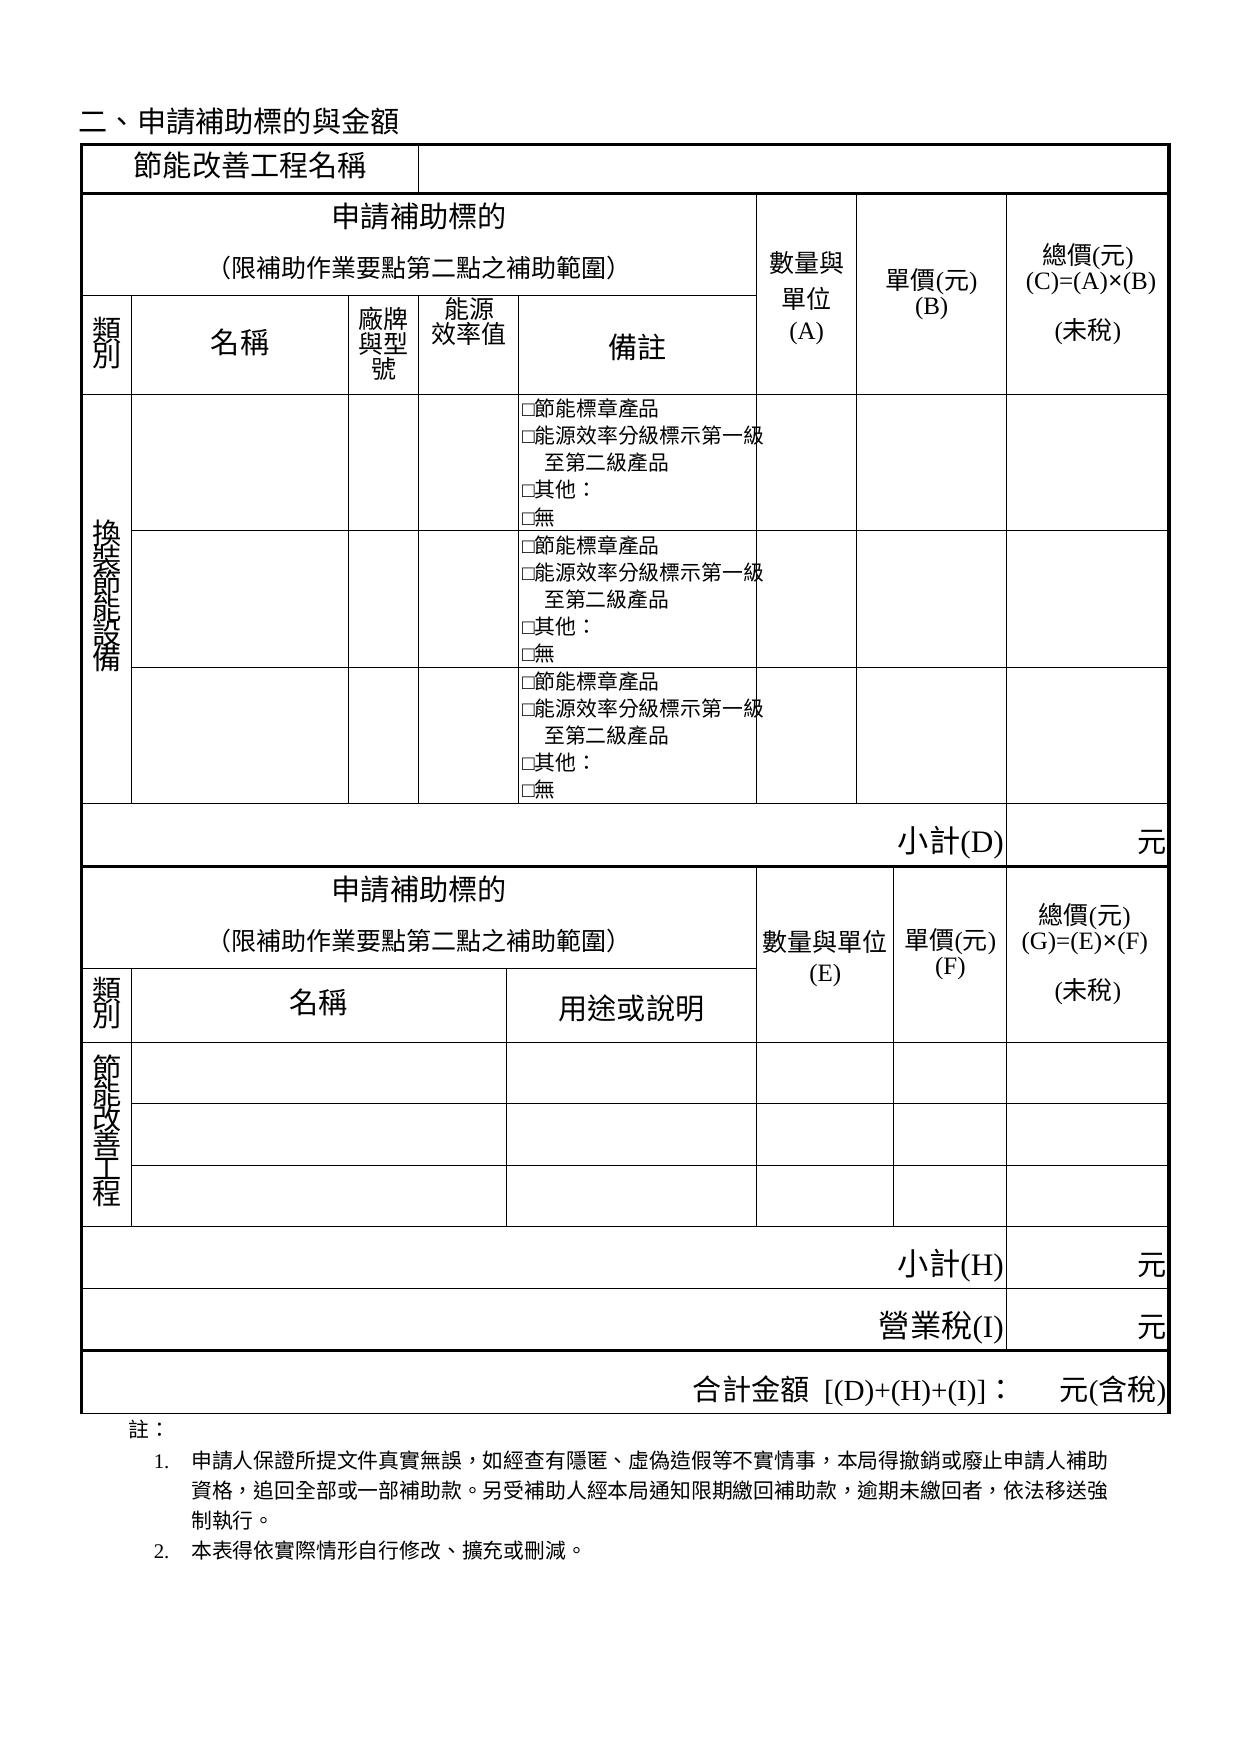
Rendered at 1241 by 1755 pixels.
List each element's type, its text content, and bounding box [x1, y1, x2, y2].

table_cell [132, 395, 348, 530]
table_cell □節能標章產品 □能源效率分級標示第一級至第二級產品 □其他： □無 [519, 668, 756, 803]
table_cell 元 [1007, 804, 1167, 865]
table_cell 合計金額 [(D)+(H)+(I)]： 元(含稅) [83, 1352, 1167, 1413]
table_cell [419, 395, 518, 530]
table_cell [132, 1043, 506, 1103]
table_cell 用途或說明 [507, 969, 756, 1042]
table_cell 申請補助標的 （限補助作業要點第二點之補助範圍） [83, 868, 756, 968]
list 本表得依實際情形自行修改、擴充或刪減。 [153, 1534, 1122, 1565]
text 二、申請補助標的與金額 [78, 89, 1151, 143]
table_cell 能源 效率值 [419, 296, 518, 394]
table_cell [1007, 395, 1167, 530]
table_cell [419, 531, 518, 667]
table_cell [132, 1104, 506, 1165]
table_cell 元 [1007, 1289, 1167, 1349]
table_cell [1007, 668, 1167, 803]
table_cell 總價(元) (C)=(A)×(B) (未稅) [1007, 195, 1167, 394]
table_cell 元 [1007, 1227, 1167, 1288]
table_cell [132, 1166, 506, 1226]
table_cell 數量與單位 (A) [757, 195, 856, 394]
table_cell [349, 395, 418, 530]
table_cell [1007, 531, 1167, 667]
table_cell [757, 668, 856, 803]
table_cell 小計(D) [83, 804, 1006, 865]
table_cell 名稱 [132, 296, 348, 394]
table_cell 換裝節能設備 [83, 395, 131, 803]
table_cell [857, 531, 1006, 667]
table_cell [894, 1166, 1006, 1226]
text 註： [128, 1414, 1122, 1444]
table_cell 節能改善工程 [83, 1043, 131, 1226]
table_cell [419, 668, 518, 803]
table_cell 營業稅(I) [83, 1289, 1006, 1349]
table_cell [757, 1166, 893, 1226]
table_cell 申請補助標的 （限補助作業要點第二點之補助範圍） [83, 195, 756, 295]
table_cell [857, 668, 1006, 803]
table_cell [507, 1043, 756, 1103]
list 申請人保證所提文件真實無誤，如經查有隱匿、虛偽造假等不實情事，本局得撤銷或廢止申請人補助資格，追回全部或一部補助款。另受補助人經本局通知限期繳回補助款，逾期未繳回者，依法移送強制執行。 [153, 1444, 1122, 1534]
table_header 節能改善工程名稱 [83, 146, 418, 192]
table_cell [507, 1166, 756, 1226]
table_cell [132, 531, 348, 667]
table_cell [1007, 1104, 1167, 1165]
table_cell 單價(元) (B) [857, 195, 1006, 394]
table_cell 廠牌與型號 [349, 296, 418, 394]
table_cell □節能標章產品 □能源效率分級標示第一級至第二級產品 □其他： □無 [519, 531, 756, 667]
table_cell 數量與單位 (E) [757, 868, 893, 1042]
table_cell [1007, 1166, 1167, 1226]
table_cell [757, 1043, 893, 1103]
table_cell □節能標章產品 □能源效率分級標示第一級至第二級產品 □其他： □無 [519, 395, 756, 530]
table_cell [857, 395, 1006, 530]
table_cell [757, 395, 856, 530]
table_cell 小計(H) [83, 1227, 1006, 1288]
table_cell [1007, 1043, 1167, 1103]
table_cell 備註 [519, 296, 756, 394]
table_cell [894, 1043, 1006, 1103]
table_cell 總價(元) (G)=(E)×(F) (未稅) [1007, 868, 1167, 1042]
table_cell [757, 1104, 893, 1165]
table_header [419, 146, 1167, 192]
table_cell [894, 1104, 1006, 1165]
table_cell 名稱 [132, 969, 506, 1042]
table_cell [132, 668, 348, 803]
table_cell [349, 668, 418, 803]
table_cell [757, 531, 856, 667]
table_cell 類別 [83, 296, 131, 394]
table_cell 類別 [83, 969, 131, 1042]
table_cell 單價(元) (F) [894, 868, 1006, 1042]
table_cell [507, 1104, 756, 1165]
table_cell [349, 531, 418, 667]
